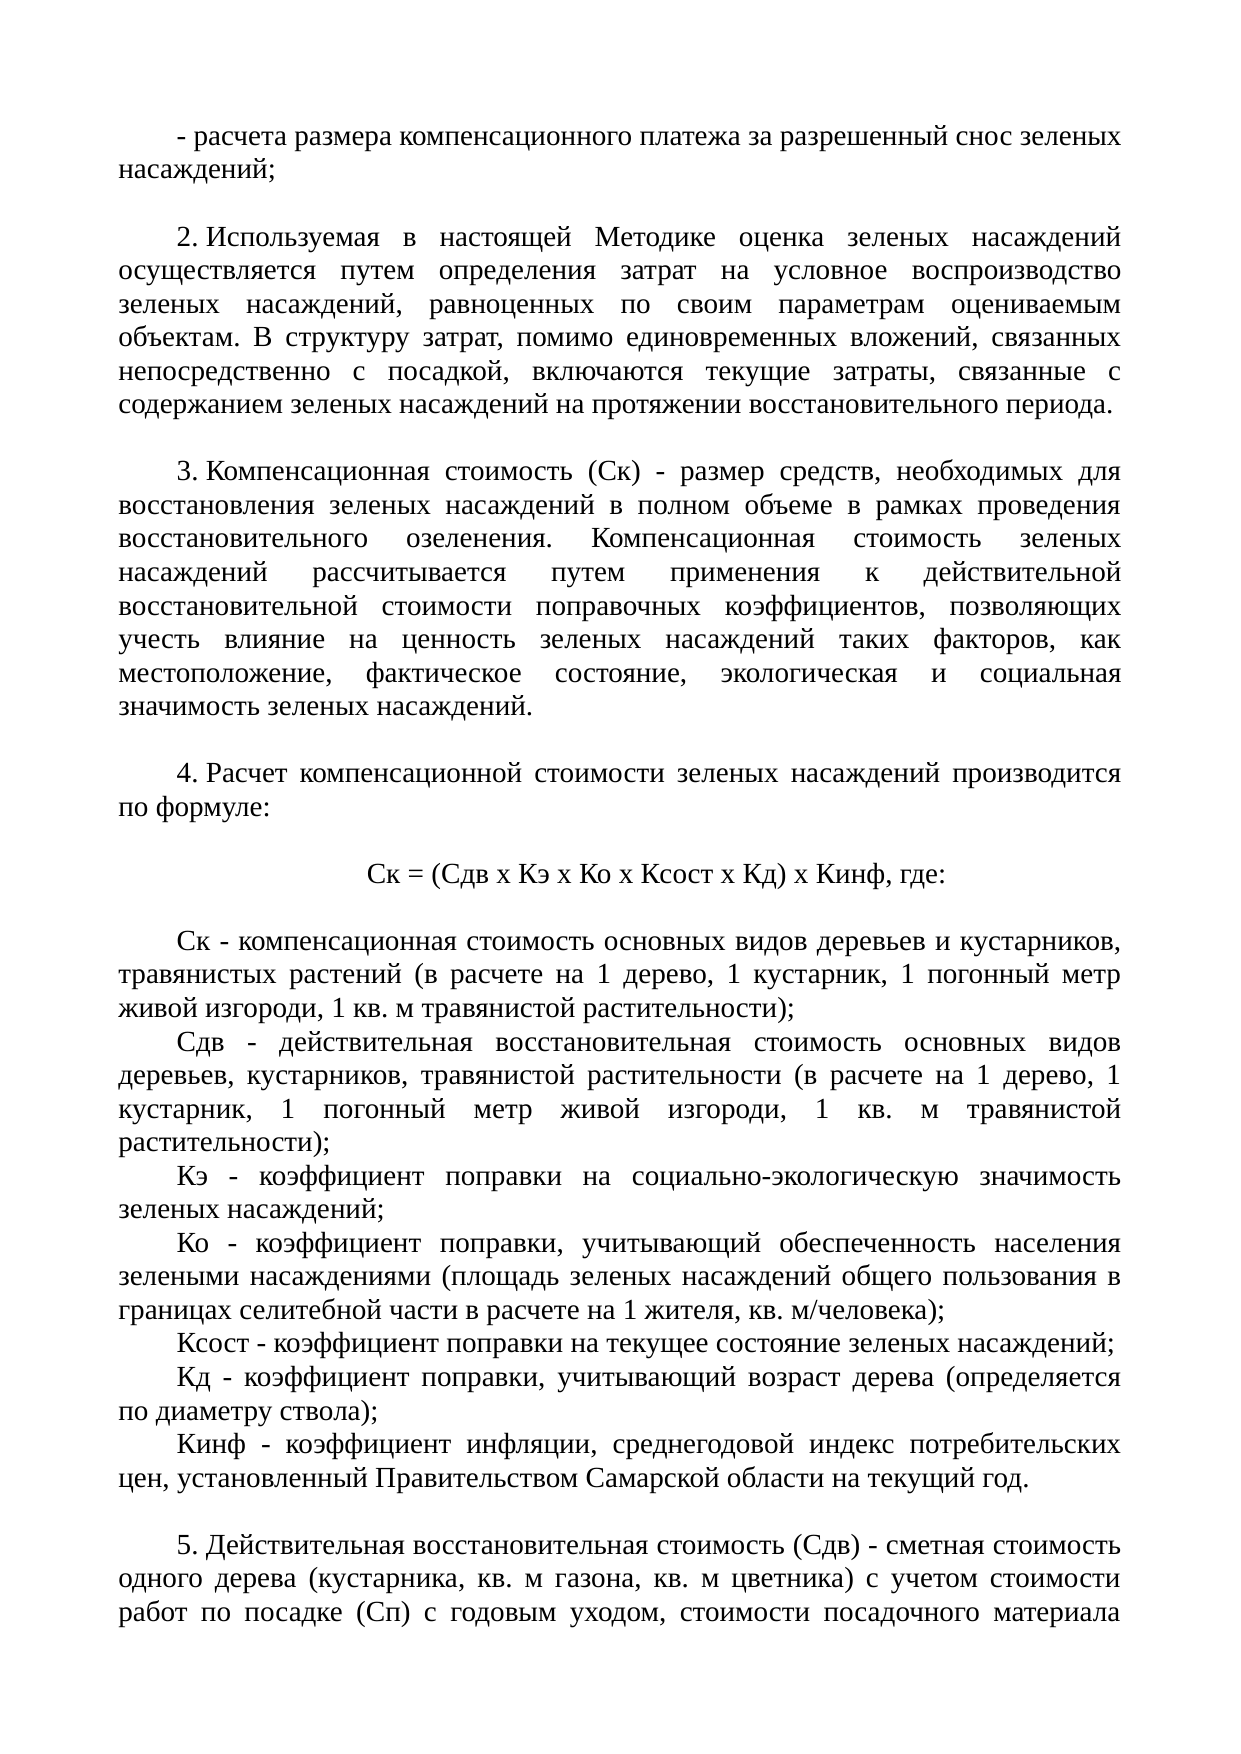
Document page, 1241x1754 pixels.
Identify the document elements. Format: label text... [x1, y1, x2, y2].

text 2. Используемая в настоящей Методике оценка зеленых насаждений осуществляется путем определения затрат на условное воспроизводство зеленых насаждений, равноценных по своим параметрам оцениваемым объектам. В структуру затрат, помимо единовременных вложений, связанных непосредственно с посадкой, включаются текущие затраты, связанные с содержанием зеленых насаждений на протяжении восстановительного периода. [118, 219, 1122, 420]
text 4. Расчет компенсационной стоимости зеленых насаждений производится по формуле: [118, 755, 1122, 822]
text 5. Действительная восстановительная стоимость (Сдв) - сметная стоимость одного дерева (кустарника, кв. м газона, кв. м цветника) с учетом стоимости работ по посадке (Сп) с годовым уходом, стоимости посадочного материала [118, 1527, 1122, 1627]
text Кэ - коэффициент поправки на социально-экологическую значимость зеленых насаждений; [118, 1158, 1122, 1225]
text 3. Компенсационная стоимость (Ск) - размер средств, необходимых для восстановления зеленых насаждений в полном объеме в рамках проведения восстановительного озеленения. Компенсационная стоимость зеленых насаждений рассчитывается путем применения к действительной восстановительной стоимости поправочных коэффициентов, позволяющих учесть влияние на ценность зеленых насаждений таких факторов, как местоположение, фактическое состояние, экологическая и социальная значимость зеленых насаждений. [118, 453, 1122, 722]
text Ксост - коэффициент поправки на текущее состояние зеленых насаждений; [118, 1326, 1122, 1359]
text Кинф - коэффициент инфляции, среднегодовой индекс потребительских цен, установленный Правительством Самарской области на текущий год. [118, 1426, 1122, 1493]
text Сдв - действительная восстановительная стоимость основных видов деревьев, кустарников, травянистой растительности (в расчете на 1 дерево, 1 кустарник, 1 погонный метр живой изгороди, 1 кв. м травянистой растительности); [118, 1024, 1122, 1158]
text Ск - компенсационная стоимость основных видов деревьев и кустарников, травянистых растений (в расчете на 1 дерево, 1 кустарник, 1 погонный метр живой изгороди, 1 кв. м травянистой растительности); [118, 923, 1122, 1024]
text Ск = (Сдв x Кэ x Ко x Ксост x Кд) x Кинф, где: [118, 856, 1122, 889]
text - расчета размера компенсационного платежа за разрешенный снос зеленых насаждений; [118, 118, 1122, 185]
text Ко - коэффициент поправки, учитывающий обеспеченность населения зелеными насаждениями (площадь зеленых насаждений общего пользования в границах селитебной части в расчете на 1 жителя, кв. м/человека); [118, 1225, 1122, 1326]
text Кд - коэффициент поправки, учитывающий возраст дерева (определяется по диаметру ствола); [118, 1359, 1122, 1426]
